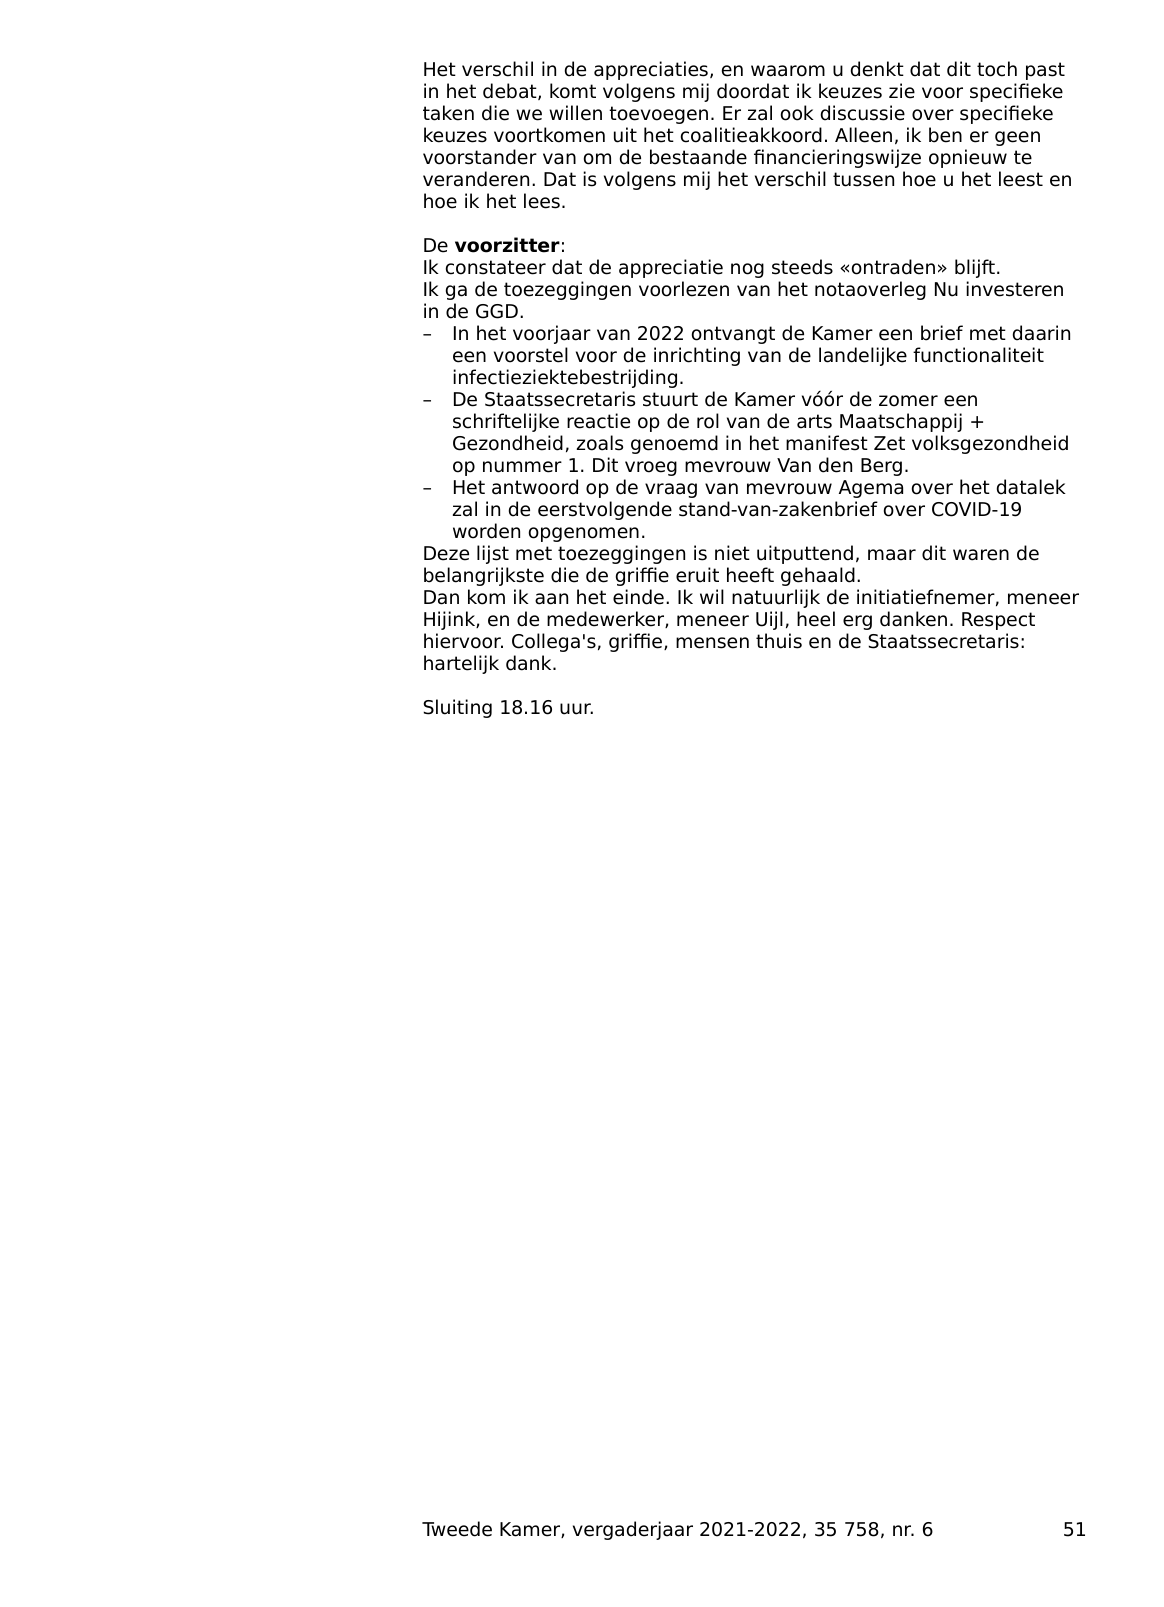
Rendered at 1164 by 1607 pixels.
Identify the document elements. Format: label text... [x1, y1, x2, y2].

text Sluiting 18.16 uur. [422, 697, 1087, 719]
text – Het antwoord op de vraag van mevrouw Agema over het datalek zal in de eerstvolgende stand-van-zakenbrief over COVID-19 worden opgenomen. [422, 477, 1087, 543]
text Deze lijst met toezeggingen is niet uitputtend, maar dit waren de belangrijkste die de griffie eruit heeft gehaald. [422, 543, 1087, 587]
text Ik constateer dat de appreciatie nog steeds «ontraden» blijft. [422, 257, 1087, 279]
text De voorzitter: [422, 235, 1087, 257]
text – In het voorjaar van 2022 ontvangt de Kamer een brief met daarin een voorstel voor de inrichting van de landelijke functionaliteit infectieziektebestrijding. [422, 323, 1087, 389]
text Het verschil in de appreciaties, en waarom u denkt dat dit toch past in het debat, komt volgens mij doordat ik keuzes zie voor specifieke taken die we willen toevoegen. Er zal ook discussie over specifieke keuzes voortkomen uit het coalitieakkoord. Alleen, ik ben er geen voorstander van om de bestaande financieringswijze opnieuw te veranderen. Dat is volgens mij het verschil tussen hoe u het leest en hoe ik het lees. [422, 59, 1087, 213]
text – De Staatssecretaris stuurt de Kamer vóór de zomer een schriftelijke reactie op de rol van de arts Maatschappij + Gezondheid, zoals genoemd in het manifest Zet volksgezondheid op nummer 1. Dit vroeg mevrouw Van den Berg. [422, 389, 1087, 477]
text Ik ga de toezeggingen voorlezen van het notaoverleg Nu investeren in de GGD. [422, 279, 1087, 323]
text Dan kom ik aan het einde. Ik wil natuurlijk de initiatiefnemer, meneer Hijink, en de medewerker, meneer Uijl, heel erg danken. Respect hiervoor. Collega's, griffie, mensen thuis en de Staatssecretaris: hartelijk dank. [422, 587, 1087, 675]
